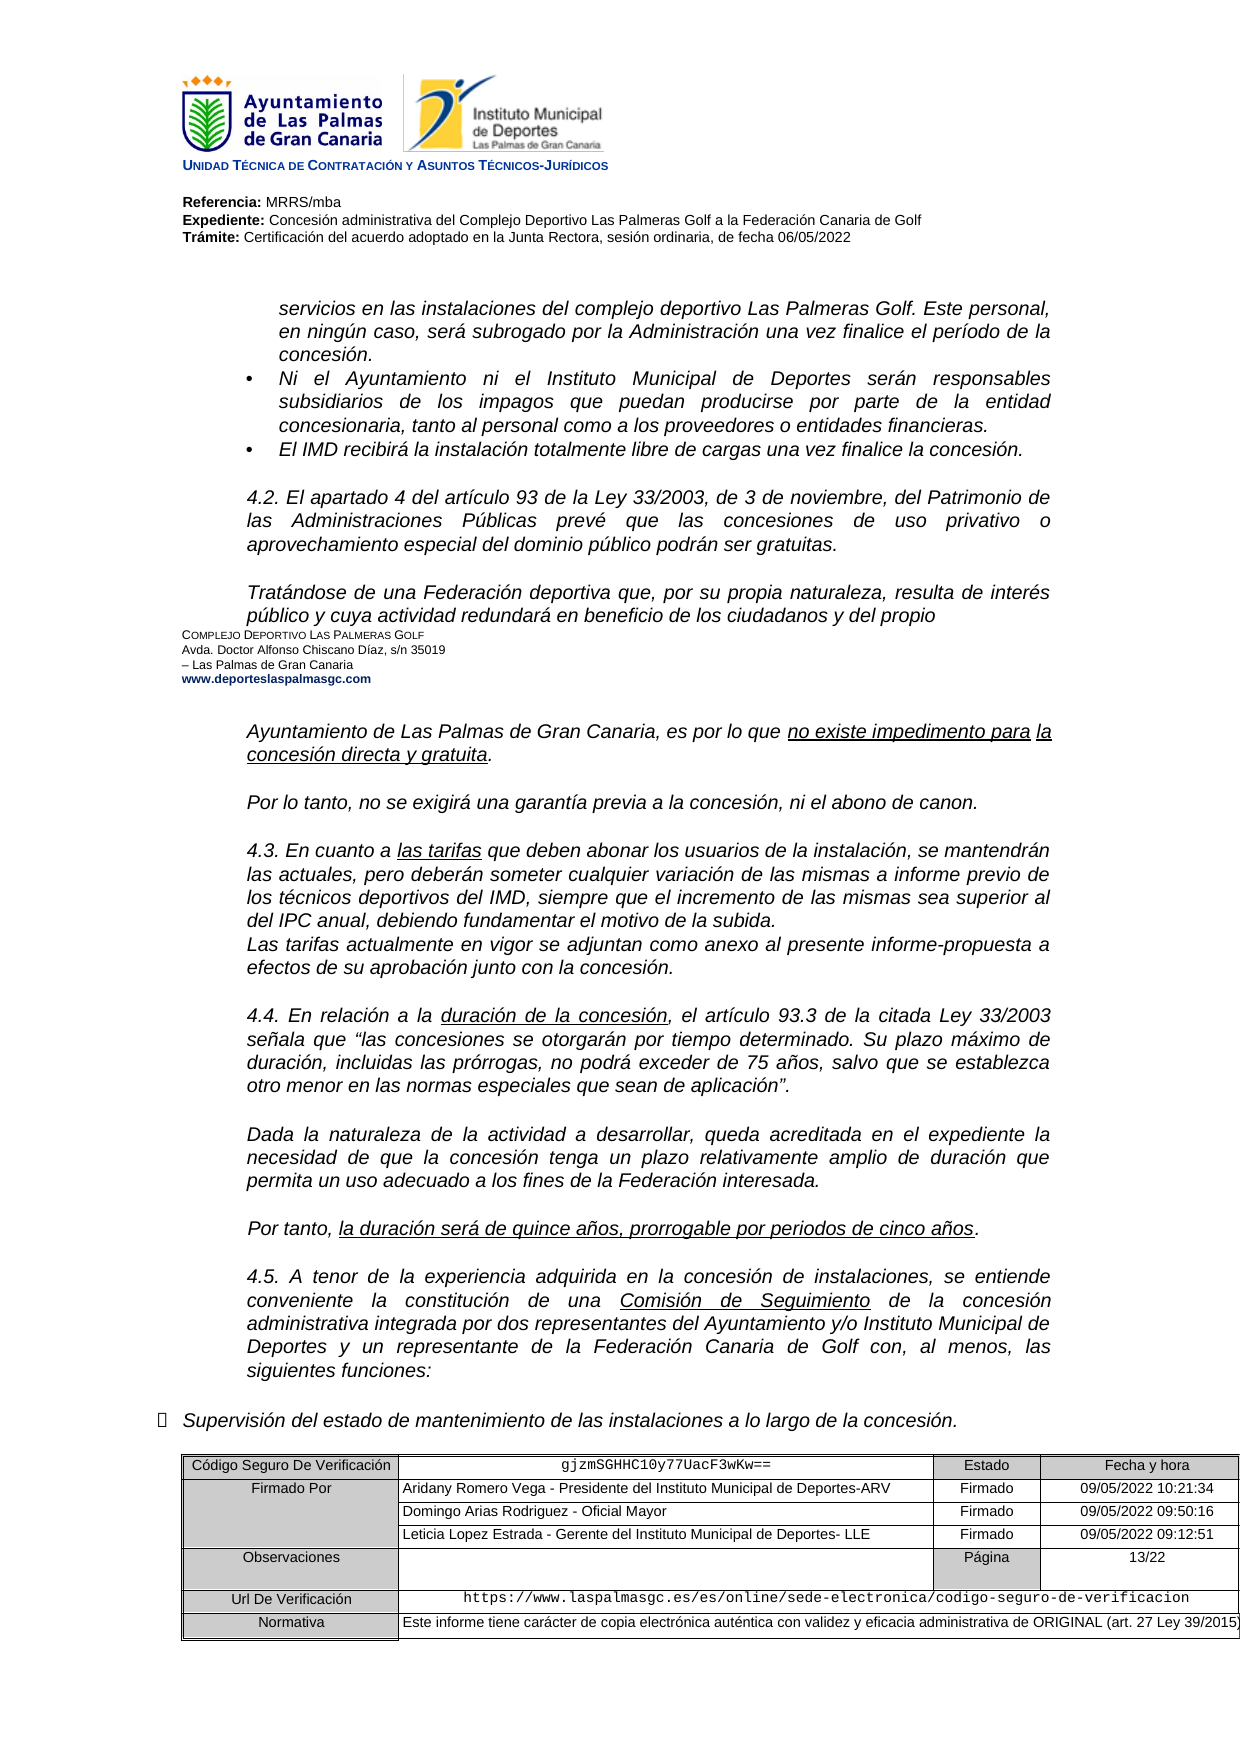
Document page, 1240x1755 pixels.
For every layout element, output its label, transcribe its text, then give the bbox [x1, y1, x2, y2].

list El IMD recibirá la instalación totalmente libre de cargas una vez finalice la concesión. [246, 438, 1053, 460]
text Las tarifas actualmente en vigor se adjuntan como anexo al presente informe-propuesta a efectos de su aprobación junto con la concesión. [247, 933, 1053, 979]
text 4.5. A tenor de la experiencia adquirida en la concesión de instalaciones, se entiende conveniente la constitución de una Comisión de Seguimiento de la concesión administrativa integrada por dos representantes del Ayuntamiento y/o Instituto Municipal de Deportes y un representante de la Federación Canaria de Golf con, al menos, las siguientes funciones: [247, 1265, 1053, 1381]
text Ayuntamiento de Las Palmas de Gran Canaria, es por lo que no existe impedimento para la concesión directa y gratuita. [247, 719, 1053, 766]
text 4.4. En relación a la duración de la concesión, el artículo 93.3 de la citada Ley 33/2003 señala que “las concesiones se otorgarán por tiempo determinado. Su plazo máximo de duración, incluidas las prórrogas, no podrá exceder de 75 años, salvo que se establezca otro menor en las normas especiales que sean de aplicación”. [247, 1004, 1053, 1097]
text 4.2. El apartado 4 del artículo 93 de la Ley 33/2003, de 3 de noviembre, del Patrimonio de las Administraciones Públicas prevé que las concesiones de uso privativo o aprovechamiento especial del dominio público podrán ser gratuitas. [247, 486, 1053, 555]
text Avda. Doctor Alfonso Chiscano Díaz, s/n 35019 – Las Palmas de Gran Canaria www.deporteslaspalmasgc.com [182, 643, 453, 686]
list Ni el Ayuntamiento ni el Instituto Municipal de Deportes serán responsables subsidiarios de los impagos que puedan producirse por parte de la entidad concesionaria, tanto al personal como a los proveedores o entidades financieras. [246, 367, 1053, 436]
list servicios en las instalaciones del complejo deportivo Las Palmeras Golf. Este personal, en ningún caso, será subrogado por la Administración una vez finalice el período de la concesión. [246, 297, 1053, 366]
text Dada la naturaleza de la actividad a desarrollar, queda acreditada en el expediente la necesidad de que la concesión tenga un plazo relativamente amplio de duración que permita un uso adecuado a los fines de la Federación interesada. [247, 1122, 1053, 1192]
text Por tanto, la duración será de quince años, prorrogable por periodos de cinco años. [247, 1217, 1053, 1240]
text 4.3. En cuanto a las tarifas que deben abonar los usuarios de la instalación, se mantendrán las actuales, pero deberán someter cualquier variación de las mismas a informe previo de los técnicos deportivos del IMD, siempre que el incremento de las mismas sea superior al del IPC anual, debiendo fundamentar el motivo de la subida. [247, 839, 1053, 932]
text Por lo tanto, no se exigirá una garantía previa a la concesión, ni el abono de canon. [247, 791, 1053, 814]
text Tratándose de una Federación deportiva que, por su propia naturaleza, resulta de interés público y cuya actividad redundará en beneficio de los ciudadanos y del propio [247, 581, 1053, 627]
list Supervisión del estado de mantenimiento de las instalaciones a lo largo de la concesión. [156, 1407, 979, 1434]
text COMPLEJO DEPORTIVO LAS PALMERAS GOLF [182, 628, 1053, 642]
